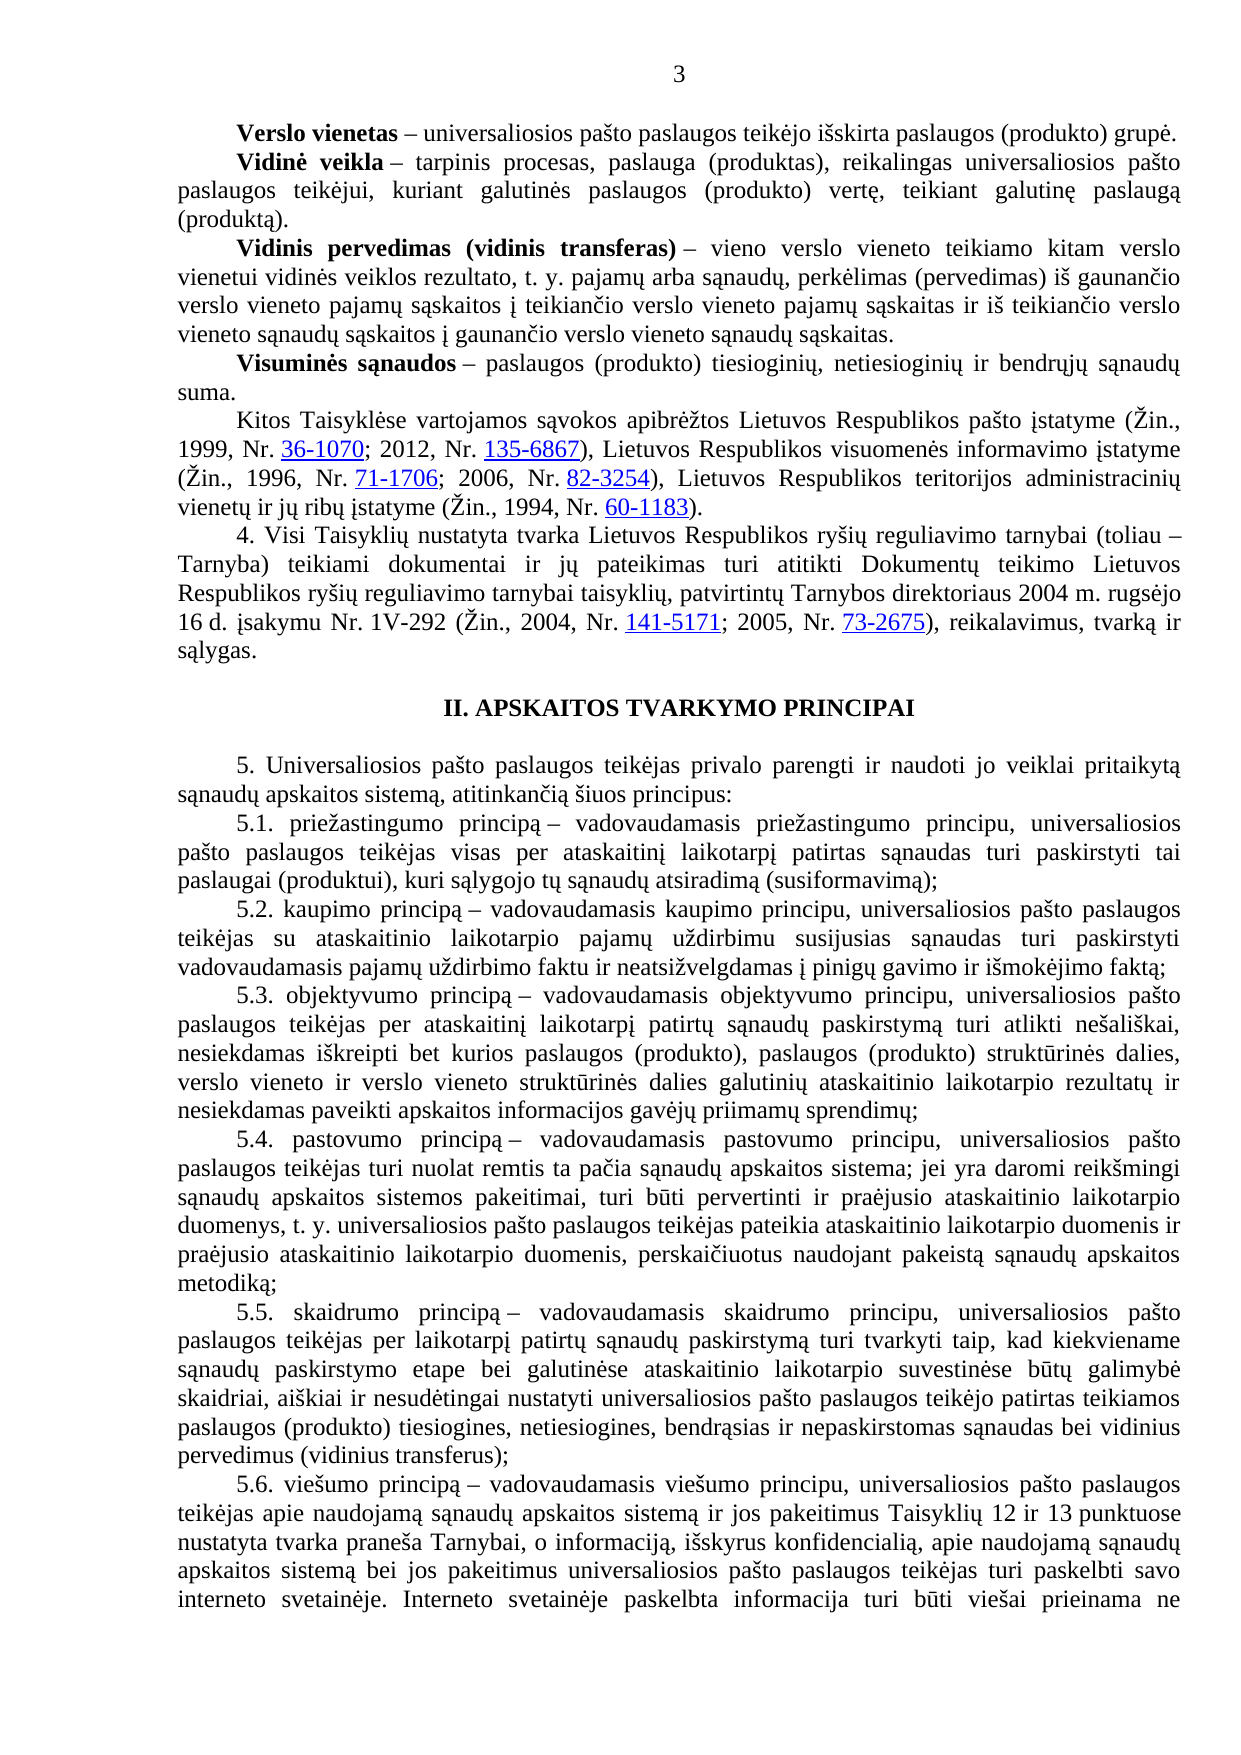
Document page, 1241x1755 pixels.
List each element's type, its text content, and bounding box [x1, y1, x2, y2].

text 5.3. objektyvumo principą – vadovaudamasis objektyvumo principu, universaliosios pašto paslaugos teikėjas per ataskaitinį laikotarpį patirtų sąnaudų paskirstymą turi atlikti nešališkai, nesiekdamas iškreipti bet kurios paslaugos (produkto), paslaugos (produkto) struktūrinės dalies, verslo vieneto ir verslo vieneto struktūrinės dalies galutinių ataskaitinio laikotarpio rezultatų ir nesiekdamas paveikti apskaitos informacijos gavėjų priimamų sprendimų; [177, 981, 1181, 1124]
text Verslo vienetas – universaliosios pašto paslaugos teikėjo išskirta paslaugos (produkto) grupė. [177, 118, 1181, 147]
text Visuminės sąnaudos – paslaugos (produkto) tiesioginių, netiesioginių ir bendrųjų sąnaudų suma. [177, 348, 1181, 406]
text Vidinis pervedimas (vidinis transferas) – vieno verslo vieneto teikiamo kitam verslo vienetui vidinės veiklos rezultato, t. y. pajamų arba sąnaudų, perkėlimas (pervedimas) iš gaunančio verslo vieneto pajamų sąskaitos į teikiančio verslo vieneto pajamų sąskaitas ir iš teikiančio verslo vieneto sąnaudų sąskaitos į gaunančio verslo vieneto sąnaudų sąskaitas. [177, 233, 1181, 348]
text 5.2. kaupimo principą – vadovaudamasis kaupimo principu, universaliosios pašto paslaugos teikėjas su ataskaitinio laikotarpio pajamų uždirbimu susijusias sąnaudas turi paskirstyti vadovaudamasis pajamų uždirbimo faktu ir neatsižvelgdamas į pinigų gavimo ir išmokėjimo faktą; [177, 894, 1181, 981]
text 5.5. skaidrumo principą – vadovaudamasis skaidrumo principu, universaliosios pašto paslaugos teikėjas per laikotarpį patirtų sąnaudų paskirstymą turi tvarkyti taip, kad kiekviename sąnaudų paskirstymo etape bei galutinėse ataskaitinio laikotarpio suvestinėse būtų galimybė skaidriai, aiškiai ir nesudėtingai nustatyti universaliosios pašto paslaugos teikėjo patirtas teikiamos paslaugos (produkto) tiesiogines, netiesiogines, bendrąsias ir nepaskirstomas sąnaudas bei vidinius pervedimus (vidinius transferus); [177, 1297, 1181, 1469]
text 5.4. pastovumo principą – vadovaudamasis pastovumo principu, universaliosios pašto paslaugos teikėjas turi nuolat remtis ta pačia sąnaudų apskaitos sistema; jei yra daromi reikšmingi sąnaudų apskaitos sistemos pakeitimai, turi būti pervertinti ir praėjusio ataskaitinio laikotarpio duomenys, t. y. universaliosios pašto paslaugos teikėjas pateikia ataskaitinio laikotarpio duomenis ir praėjusio ataskaitinio laikotarpio duomenis, perskaičiuotus naudojant pakeistą sąnaudų apskaitos metodiką; [177, 1124, 1181, 1297]
text 5.1. priežastingumo principą – vadovaudamasis priežastingumo principu, universaliosios pašto paslaugos teikėjas visas per ataskaitinį laikotarpį patirtas sąnaudas turi paskirstyti tai paslaugai (produktui), kuri sąlygojo tų sąnaudų atsiradimą (susiformavimą); [177, 808, 1181, 894]
text 5.6. viešumo principą – vadovaudamasis viešumo principu, universaliosios pašto paslaugos teikėjas apie naudojamą sąnaudų apskaitos sistemą ir jos pakeitimus Taisyklių 12 ir 13 punktuose nustatyta tvarka praneša Tarnybai, o informaciją, išskyrus konfidencialią, apie naudojamą sąnaudų apskaitos sistemą bei jos pakeitimus universaliosios pašto paslaugos teikėjas turi paskelbti savo interneto svetainėje. Interneto svetainėje paskelbta informacija turi būti viešai prieinama ne [177, 1469, 1181, 1613]
text Kitos Taisyklėse vartojamos sąvokos apibrėžtos Lietuvos Respublikos pašto įstatyme (Žin., 1999, Nr. 36-1070; 2012, Nr. 135-6867), Lietuvos Respublikos visuomenės informavimo įstatyme (Žin., 1996, Nr. 71-1706; 2006, Nr. 82-3254), Lietuvos Respublikos teritorijos administracinių vienetų ir jų ribų įstatyme (Žin., 1994, Nr. 60-1183). [177, 406, 1181, 521]
text 5. Universaliosios pašto paslaugos teikėjas privalo parengti ir naudoti jo veiklai pritaikytą sąnaudų apskaitos sistemą, atitinkančią šiuos principus: [177, 751, 1181, 808]
text Vidinė veikla – tarpinis procesas, paslauga (produktas), reikalingas universaliosios pašto paslaugos teikėjui, kuriant galutinės paslaugos (produkto) vertę, teikiant galutinę paslaugą (produktą). [177, 147, 1181, 233]
text II. APSKAITOS TVARKYMO PRINCIPAI [177, 693, 1181, 722]
text 4. Visi Taisyklių nustatyta tvarka Lietuvos Respublikos ryšių reguliavimo tarnybai (toliau – Tarnyba) teikiami dokumentai ir jų pateikimas turi atitikti Dokumentų teikimo Lietuvos Respublikos ryšių reguliavimo tarnybai taisyklių, patvirtintų Tarnybos direktoriaus 2004 m. rugsėjo 16 d. įsakymu Nr. 1V-292 (Žin., 2004, Nr. 141-5171; 2005, Nr. 73-2675), reikalavimus, tvarką ir sąlygas. [177, 521, 1181, 664]
